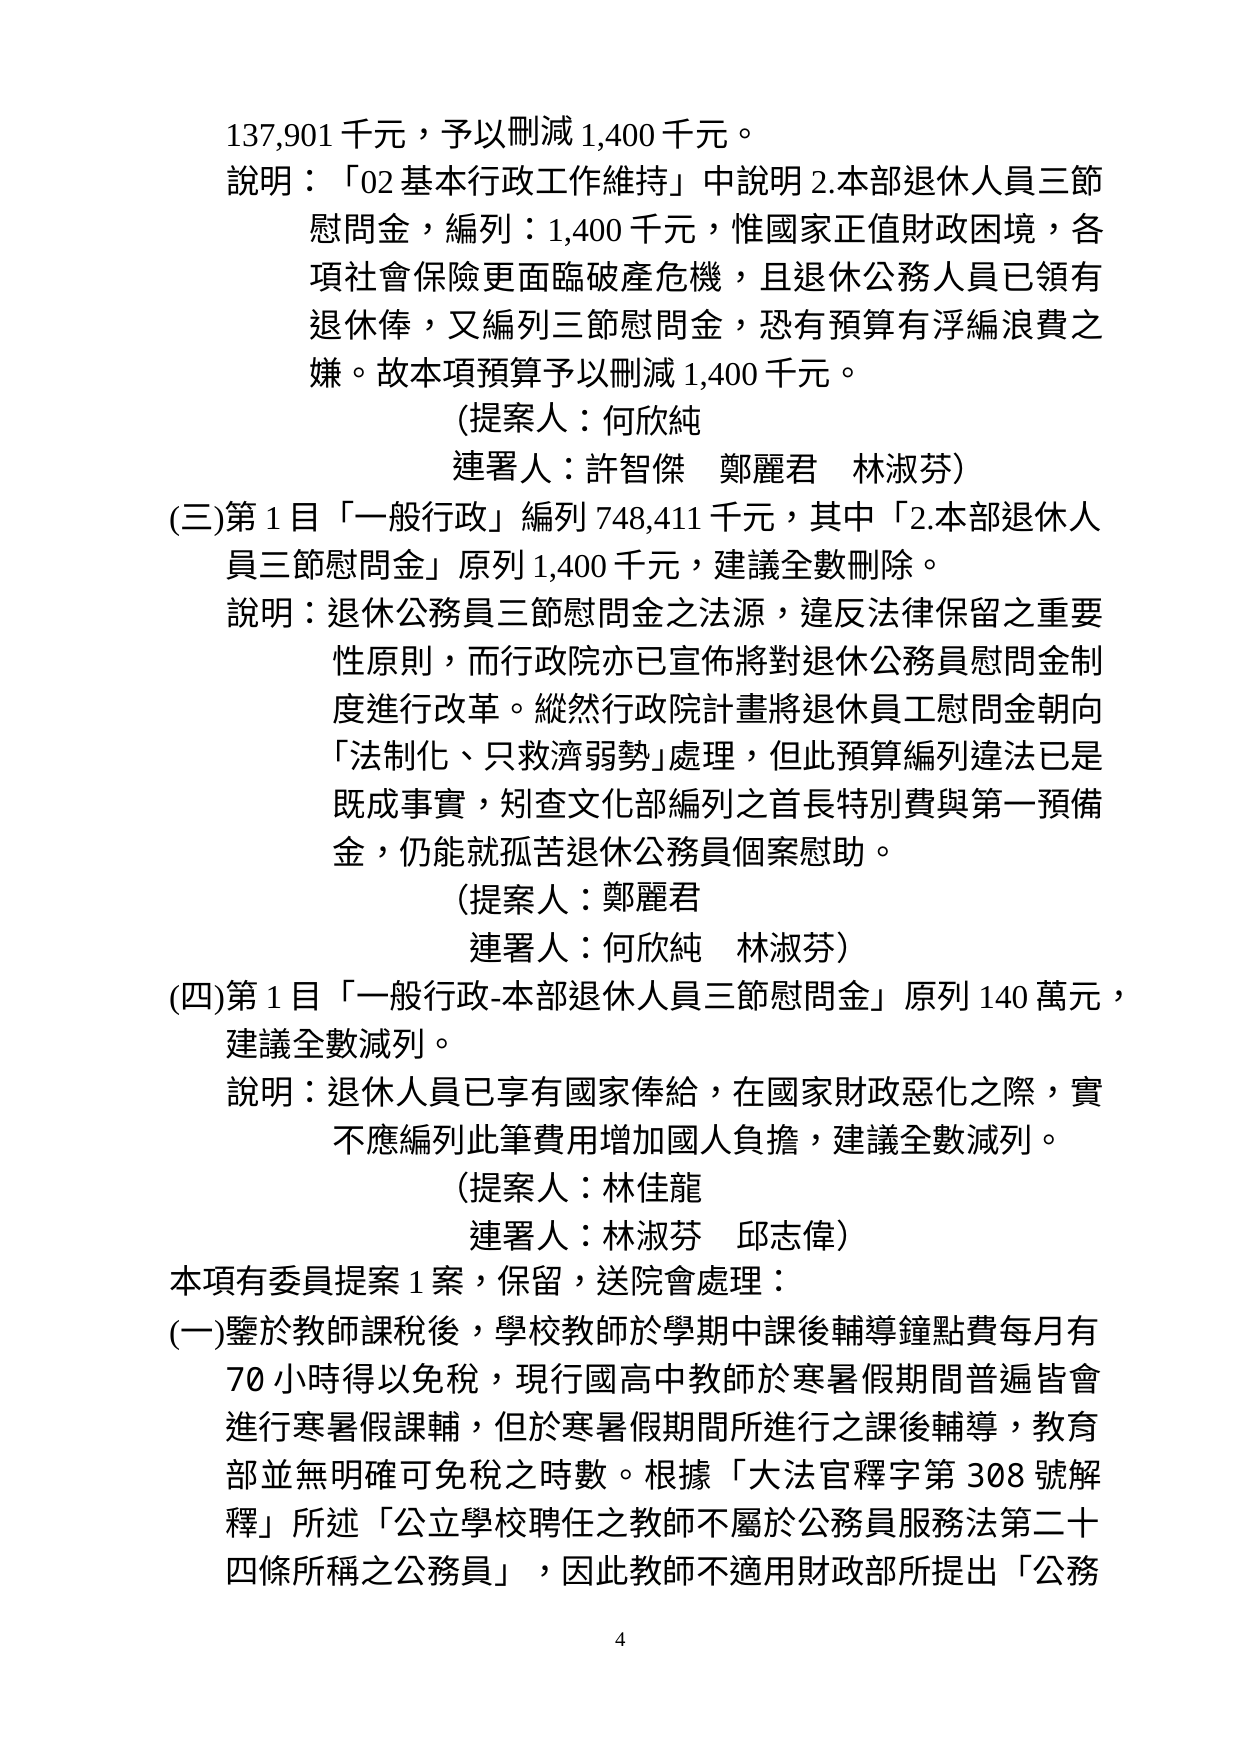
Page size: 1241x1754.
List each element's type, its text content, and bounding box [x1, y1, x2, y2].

text 說明：退休公務員三節慰問金之法源，違反法律保留之重要性原則，而行政院亦已宣佈將對退休公務員慰問金制度進行改革。縱然行政院計畫將退休員工慰問金朝向｢法制化、只救濟弱勢｣處理，但此預算編列違法已是既成事實，矧查文化部編列之首長特別費與第一預備金，仍能就孤苦退休公務員個案慰助。 [226, 587, 1104, 874]
text （提案人：何欣純 [136, 395, 1104, 443]
text 連署人：林淑芬 邱志偉） [136, 1210, 1104, 1258]
text （提案人：林佳龍 [136, 1162, 1104, 1210]
text （提案人：鄭麗君 [136, 874, 1104, 922]
text 本項有委員提案1案，保留，送院會處理： [169, 1258, 1102, 1306]
text 說明：「02基本行政工作維持」中說明2.本部退休人員三節慰問金，編列：1,400千元，惟國家正值財政困境，各項社會保險更面臨破產危機，且退休公務人員已領有退休俸，又編列三節慰問金，恐有預算有浮編浪費之嫌。故本項預算予以刪減1,400千元。 [226, 156, 1104, 395]
text 連署人：何欣純 林淑芬） [136, 922, 1104, 970]
text (三)第1目「一般行政」編列748,411千元，其中「2.本部退休人員三節慰問金」原列1,400千元，建議全數刪除。 [169, 491, 1102, 587]
text 說明：退休人員已享有國家俸給，在國家財政惡化之際，實不應編列此筆費用增加國人負擔，建議全數減列。 [226, 1066, 1104, 1162]
text (一)鑒於教師課稅後，學校教師於學期中課後輔導鐘點費每月有70小時得以免稅，現行國高中教師於寒暑假期間普遍皆會進行寒暑假課輔，但於寒暑假期間所進行之課後輔導，教育部並無明確可免稅之時數。根據「大法官釋字第308號解釋」所述「公立學校聘任之教師不屬於公務員服務法第二十四條所稱之公務員」，因此教師不適用財政部所提出「公務 [169, 1306, 1102, 1593]
text 連署人：許智傑 鄭麗君 林淑芬） [136, 443, 1104, 491]
text 137,901千元，予以刪減1,400千元。 [169, 108, 1102, 156]
text (四)第1目「一般行政-本部退休人員三節慰問金」原列140萬元，建議全數減列。 [169, 970, 1102, 1066]
